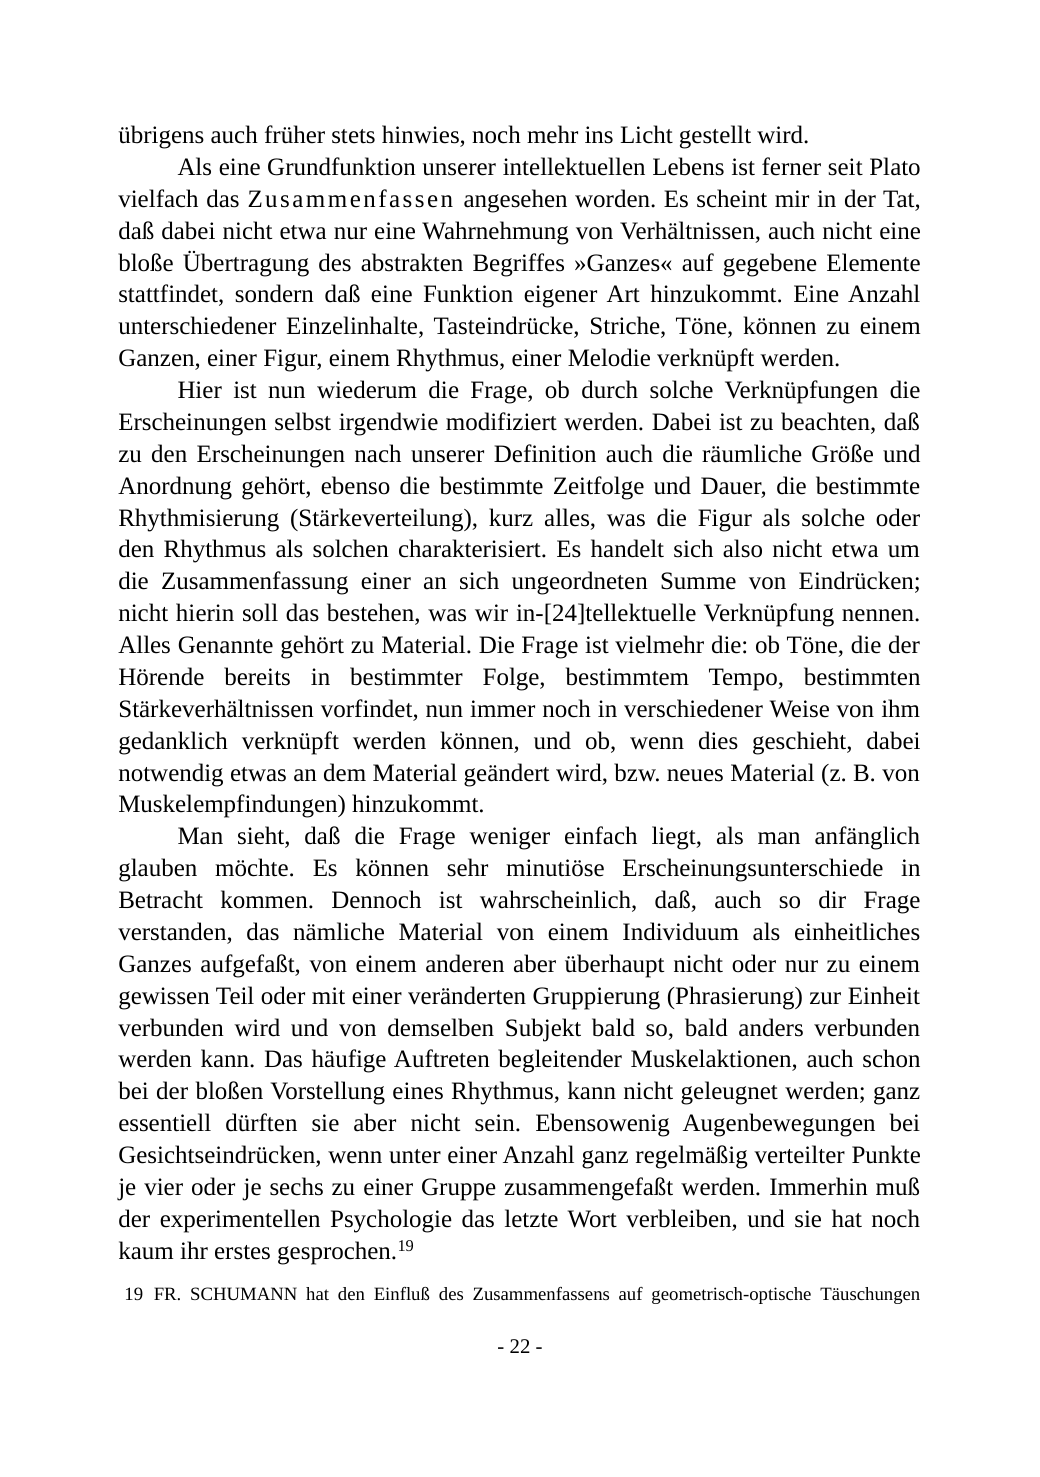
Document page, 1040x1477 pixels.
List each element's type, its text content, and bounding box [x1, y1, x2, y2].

text Als eine Grundfunktion unserer intellektuellen Lebens ist ferner seit Plato vielfach das Zusammenfassen angesehen worden. Es scheint mir in der Tat, daß dabei nicht etwa nur eine Wahrnehmung von Verhältnissen, auch nicht eine bloße Übertragung des abstrakten Begriffes »Ganzes« auf gegebene Elemente stattfindet, sondern daß eine Funktion eigener Art hinzukommt. Eine Anzahl unterschiedener Einzelinhalte, Tasteindrücke, Striche, Töne, können zu einem Ganzen, einer Figur, einem Rhythmus, einer Melodie verknüpft werden. [118, 150, 921, 373]
text FR. SCHUMANN hat den Einfluß des Zusammenfassens auf geometrisch-optische Täuschungen [124, 1283, 921, 1305]
text Man sieht, daß die Frage weniger einfach liegt, als man anfänglich glauben möchte. Es können sehr minutiöse Erscheinungsunterschiede in Betracht kommen. Dennoch ist wahrscheinlich, daß, auch so dir Frage verstanden, das nämliche Material von einem Individuum als einheitliches Ganzes aufgefaßt, von einem anderen aber überhaupt nicht oder nur zu einem gewissen Teil oder mit einer veränderten Gruppierung (Phrasierung) zur Einheit verbunden wird und von demselben Subjekt bald so, bald anders verbunden werden kann. Das häufige Auftreten begleitender Muskelaktionen, auch schon bei der bloßen Vorstellung eines Rhythmus, kann nicht geleugnet werden; ganz essentiell dürften sie aber nicht sein. Ebensowenig Augenbewegungen bei Gesichtseindrücken, wenn unter einer Anzahl ganz regelmäßig verteilter Punkte je vier oder je sechs zu einer Gruppe zusammengefaßt werden. Immerhin muß der experimentellen Psychologie das letzte Wort verbleiben, und sie hat noch kaum ihr erstes gesprochen. [118, 819, 921, 1266]
text übrigens auch früher stets hinwies, noch mehr ins Licht gestellt wird. [118, 118, 921, 150]
text Hier ist nun wiederum die Frage, ob durch solche Verknüpfungen die Erscheinungen selbst irgendwie modifiziert werden. Dabei ist zu beachten, daß zu den Erscheinungen nach unserer Definition auch die räumliche Größe und Anordnung gehört, ebenso die bestimmte Zeitfolge und Dauer, die bestimmte Rhythmisierung (Stärkeverteilung), kurz alles, was die Figur als solche oder den Rhythmus als solchen charakterisiert. Es handelt sich also nicht etwa um die Zusammenfassung einer an sich ungeordneten Summe von Eindrücken; nicht hierin soll das bestehen, was wir in-[24]tellektuelle Verknüpfung nennen. Alles Genannte gehört zu Material. Die Frage ist vielmehr die: ob Töne, die der Hörende bereits in bestimmter Folge, bestimmtem Tempo, bestimmten Stärkeverhältnissen vorfindet, nun immer noch in verschiedener Weise von ihm gedanklich verknüpft werden können, und ob, wenn dies geschieht, dabei notwendig etwas an dem Material geändert wird, bzw. neues Material (z. B. von Muskelempfindungen) hinzukommt. [118, 373, 921, 819]
